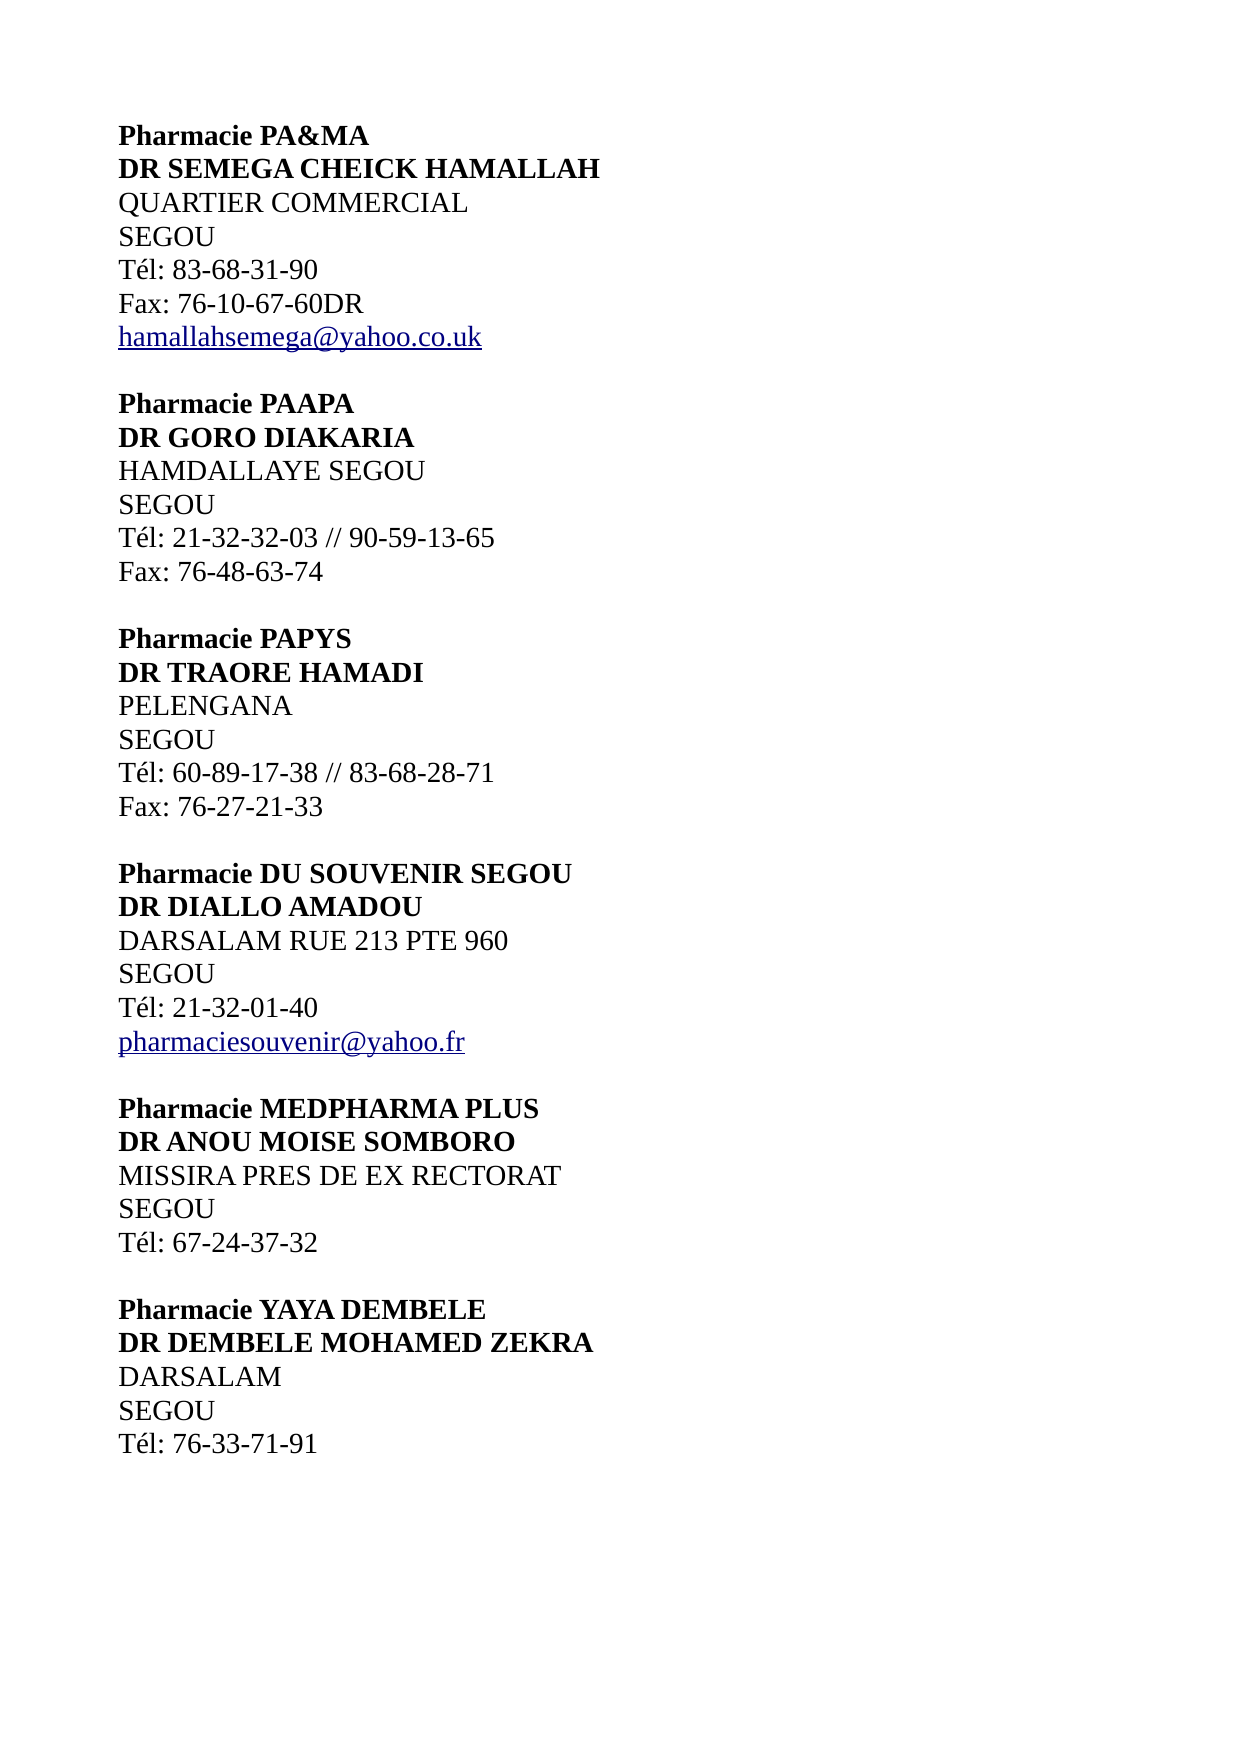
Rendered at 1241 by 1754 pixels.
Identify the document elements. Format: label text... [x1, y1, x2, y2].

text hamallahsemega@yahoo.co.uk [118, 319, 1122, 353]
text Pharmacie YAYA DEMBELE [118, 1292, 1122, 1326]
text Tél: 60-89-17-38 // 83-68-28-71 [118, 755, 1122, 789]
text Fax: 76-10-67-60DR [118, 286, 1122, 319]
text SEGOU [118, 487, 1122, 521]
text DARSALAM RUE 213 PTE 960 [118, 923, 1122, 957]
text Pharmacie MEDPHARMA PLUS [118, 1091, 1122, 1124]
text DR SEMEGA CHEICK HAMALLAH [118, 152, 1122, 185]
text Pharmacie DU SOUVENIR SEGOU [118, 856, 1122, 889]
text Tél: 67-24-37-32 [118, 1225, 1122, 1258]
text Fax: 76-48-63-74 [118, 554, 1122, 588]
text SEGOU [118, 1393, 1122, 1426]
text SEGOU [118, 219, 1122, 252]
text DARSALAM [118, 1359, 1122, 1393]
text pharmaciesouvenir@yahoo.fr [118, 1024, 1122, 1057]
text DR DEMBELE MOHAMED ZEKRA [118, 1326, 1122, 1359]
text MISSIRA PRES DE EX RECTORAT [118, 1158, 1122, 1191]
text DR ANOU MOISE SOMBORO [118, 1124, 1122, 1158]
text SEGOU [118, 957, 1122, 990]
text HAMDALLAYE SEGOU [118, 453, 1122, 487]
text PELENGANA [118, 688, 1122, 722]
text SEGOU [118, 722, 1122, 755]
text Pharmacie PAAPA [118, 386, 1122, 420]
text Tél: 21-32-32-03 // 90-59-13-65 [118, 521, 1122, 554]
text DR GORO DIAKARIA [118, 420, 1122, 453]
text DR TRAORE HAMADI [118, 655, 1122, 688]
text QUARTIER COMMERCIAL [118, 185, 1122, 219]
text DR DIALLO AMADOU [118, 889, 1122, 923]
text Fax: 76-27-21-33 [118, 789, 1122, 822]
text Pharmacie PA&MA [118, 118, 1122, 152]
text Tél: 21-32-01-40 [118, 990, 1122, 1024]
text Tél: 83-68-31-90 [118, 252, 1122, 286]
text SEGOU [118, 1191, 1122, 1225]
text Tél: 76-33-71-91 [118, 1426, 1122, 1460]
text Pharmacie PAPYS [118, 621, 1122, 655]
